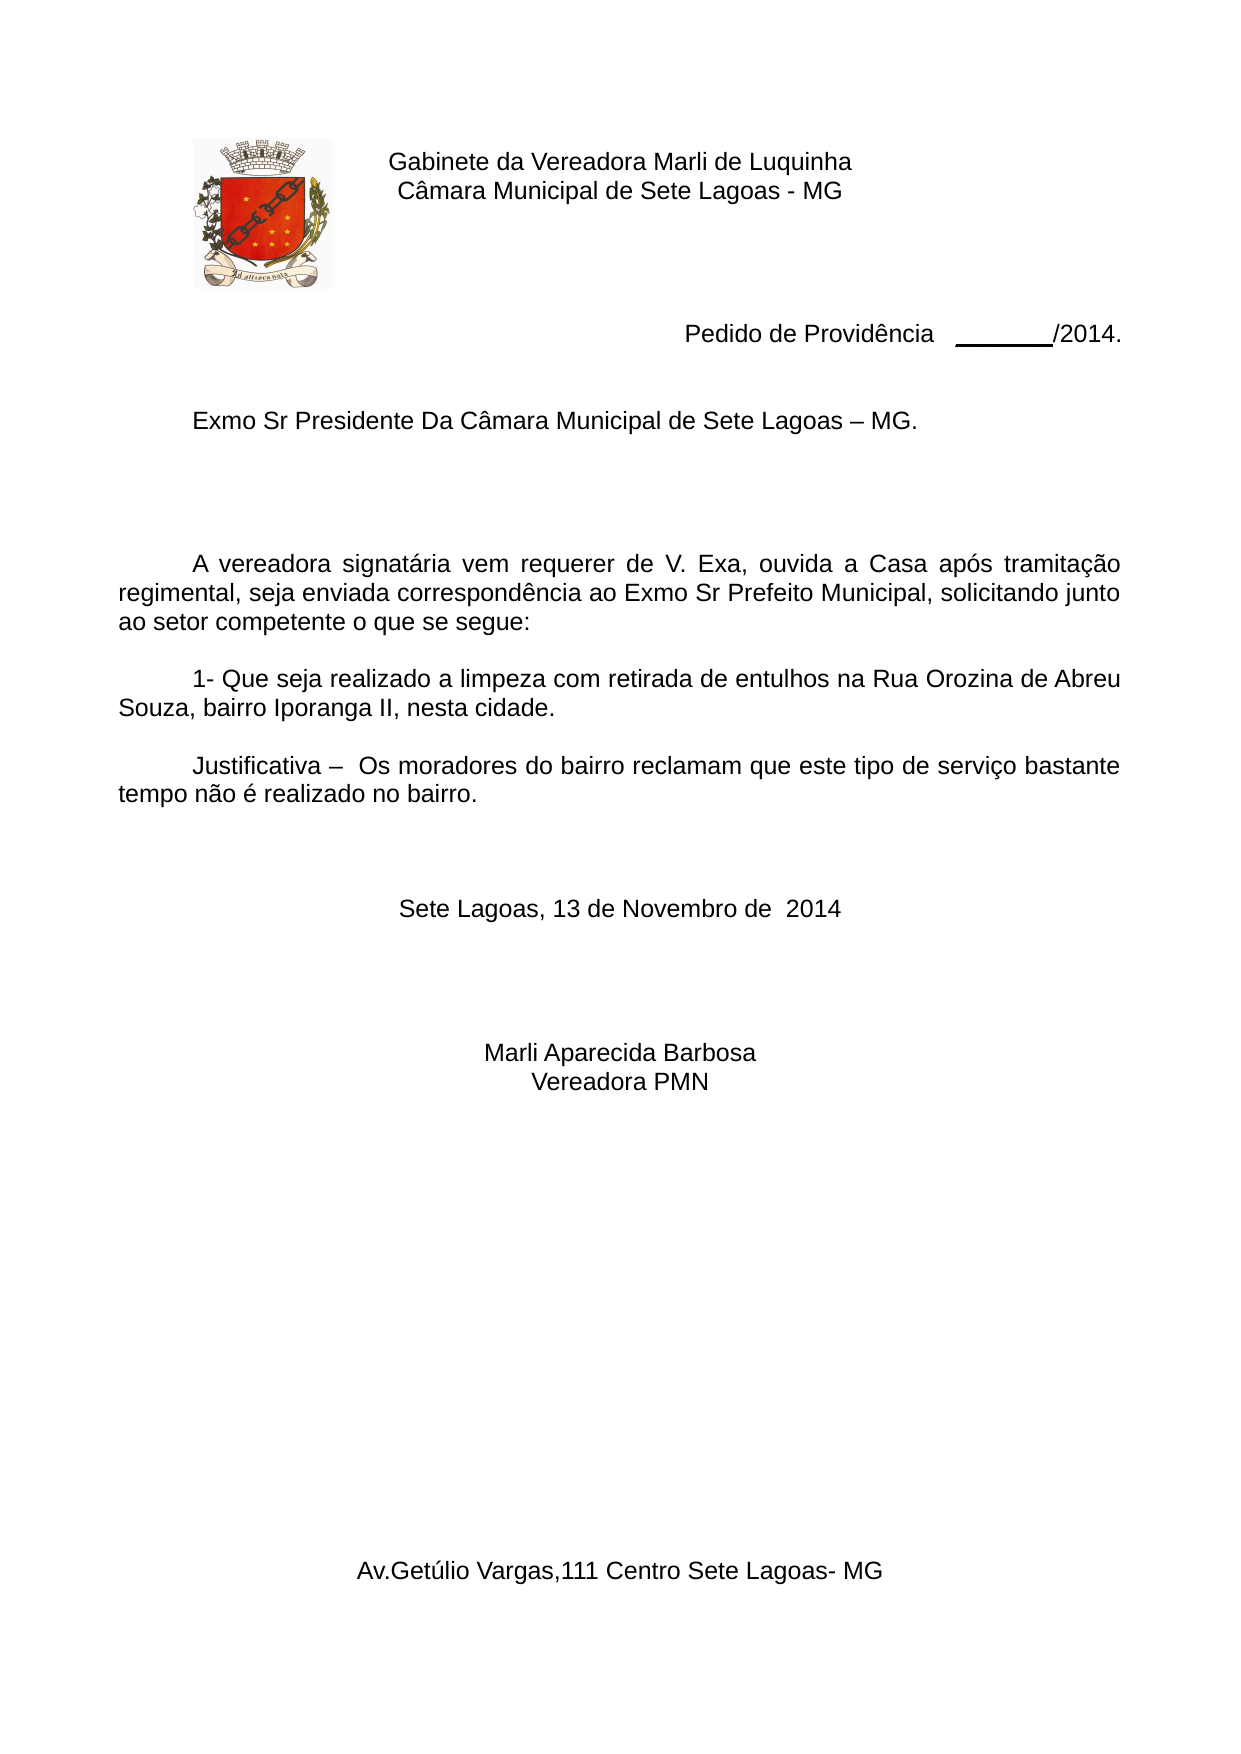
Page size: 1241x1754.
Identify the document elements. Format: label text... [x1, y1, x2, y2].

text Pedido de Providência _______/2014. [118, 319, 1122, 348]
text Sete Lagoas, 13 de Novembro de 2014 [118, 894, 1122, 923]
picture [193, 138, 333, 289]
text [118, 147, 193, 176]
text Vereadora PMN [118, 1067, 1122, 1096]
text Justificativa – Os moradores do bairro reclamam que este tipo de serviço bastante tempo não é realizado no bairro. [118, 751, 1122, 808]
text Câmara Municipal de Sete Lagoas - MG [333, 176, 1122, 204]
text A vereadora signatária vem requerer de V. Exa, ouvida a Casa após tramitação regimental, seja enviada correspondência ao Exmo Sr Prefeito Municipal, solicitando junto ao setor competente o que se segue: [118, 549, 1122, 636]
text Exmo Sr Presidente Da Câmara Municipal de Sete Lagoas – MG. [118, 406, 1122, 434]
text [118, 176, 193, 204]
text Marli Aparecida Barbosa [118, 1038, 1122, 1067]
text 1- Que seja realizado a limpeza com retirada de entulhos na Rua Orozina de Abreu Souza, bairro Iporanga II, nesta cidade. [118, 664, 1122, 722]
text Av.Getúlio Vargas,111 Centro Sete Lagoas- MG [118, 1556, 1122, 1584]
text Gabinete da Vereadora Marli de Luquinha [333, 147, 1122, 176]
